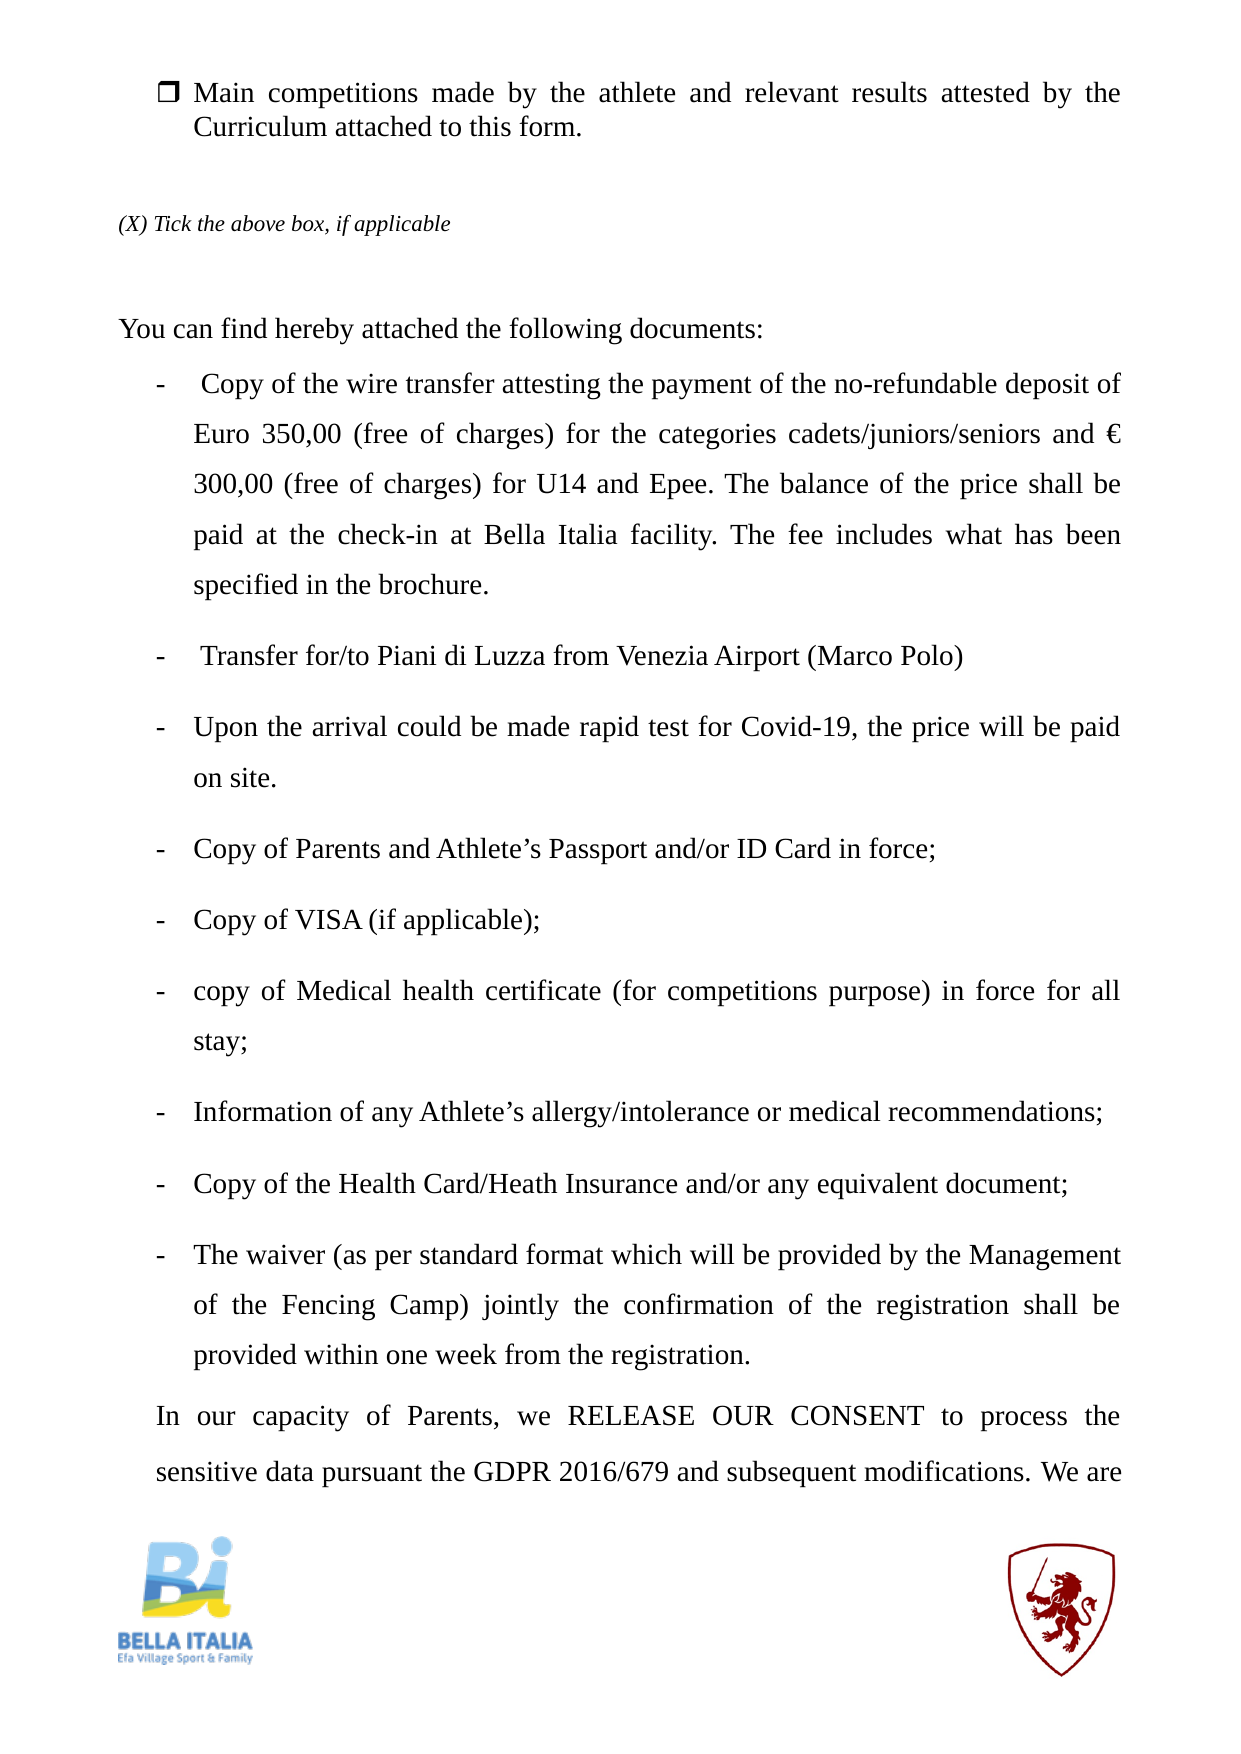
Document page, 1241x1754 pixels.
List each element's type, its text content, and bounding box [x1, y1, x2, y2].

list Main competitions made by the athlete and relevant results attested by the Curriculum attached to this form. [156, 75, 1122, 142]
list Copy of the Health Card/Heath Insurance and/or any equivalent document; [156, 1166, 1122, 1199]
text You can find hereby attached the following documents: [118, 311, 1122, 345]
list Copy of the wire transfer attesting the payment of the no-refundable deposit of Euro 350,00 (free of charges) for the categories cadets/juniors/seniors and € 300,00 (free of charges) for U14 and Epee. The balance of the price shall be paid at the check-in at Bella Italia facility. The fee includes what has been specified in the brochure. [156, 366, 1122, 601]
list Information of any Athlete’s allergy/intolerance or medical recommendations; [156, 1094, 1122, 1128]
list Copy of VISA (if applicable); [156, 902, 1122, 936]
text (X) Tick the above box, if applicable [118, 210, 1122, 236]
list Upon the arrival could be made rapid test for Covid-19, the price will be paid on site. [156, 709, 1122, 793]
text In our capacity of Parents, we RELEASE OUR CONSENT to process the sensitive data pursuant the GDPR 2016/679 and subsequent modifications. We are [156, 1398, 1122, 1489]
list Transfer for/to Piani di Luzza from Venezia Airport (Marco Polo) [156, 638, 1122, 672]
list Copy of Parents and Athlete’s Passport and/or ID Card in force; [156, 831, 1122, 864]
list The waiver (as per standard format which will be provided by the Management of the Fencing Camp) jointly the confirmation of the registration shall be provided within one week from the registration. [156, 1237, 1122, 1371]
list copy of Medical health certificate (for competitions purpose) in force for all stay; [156, 973, 1122, 1057]
